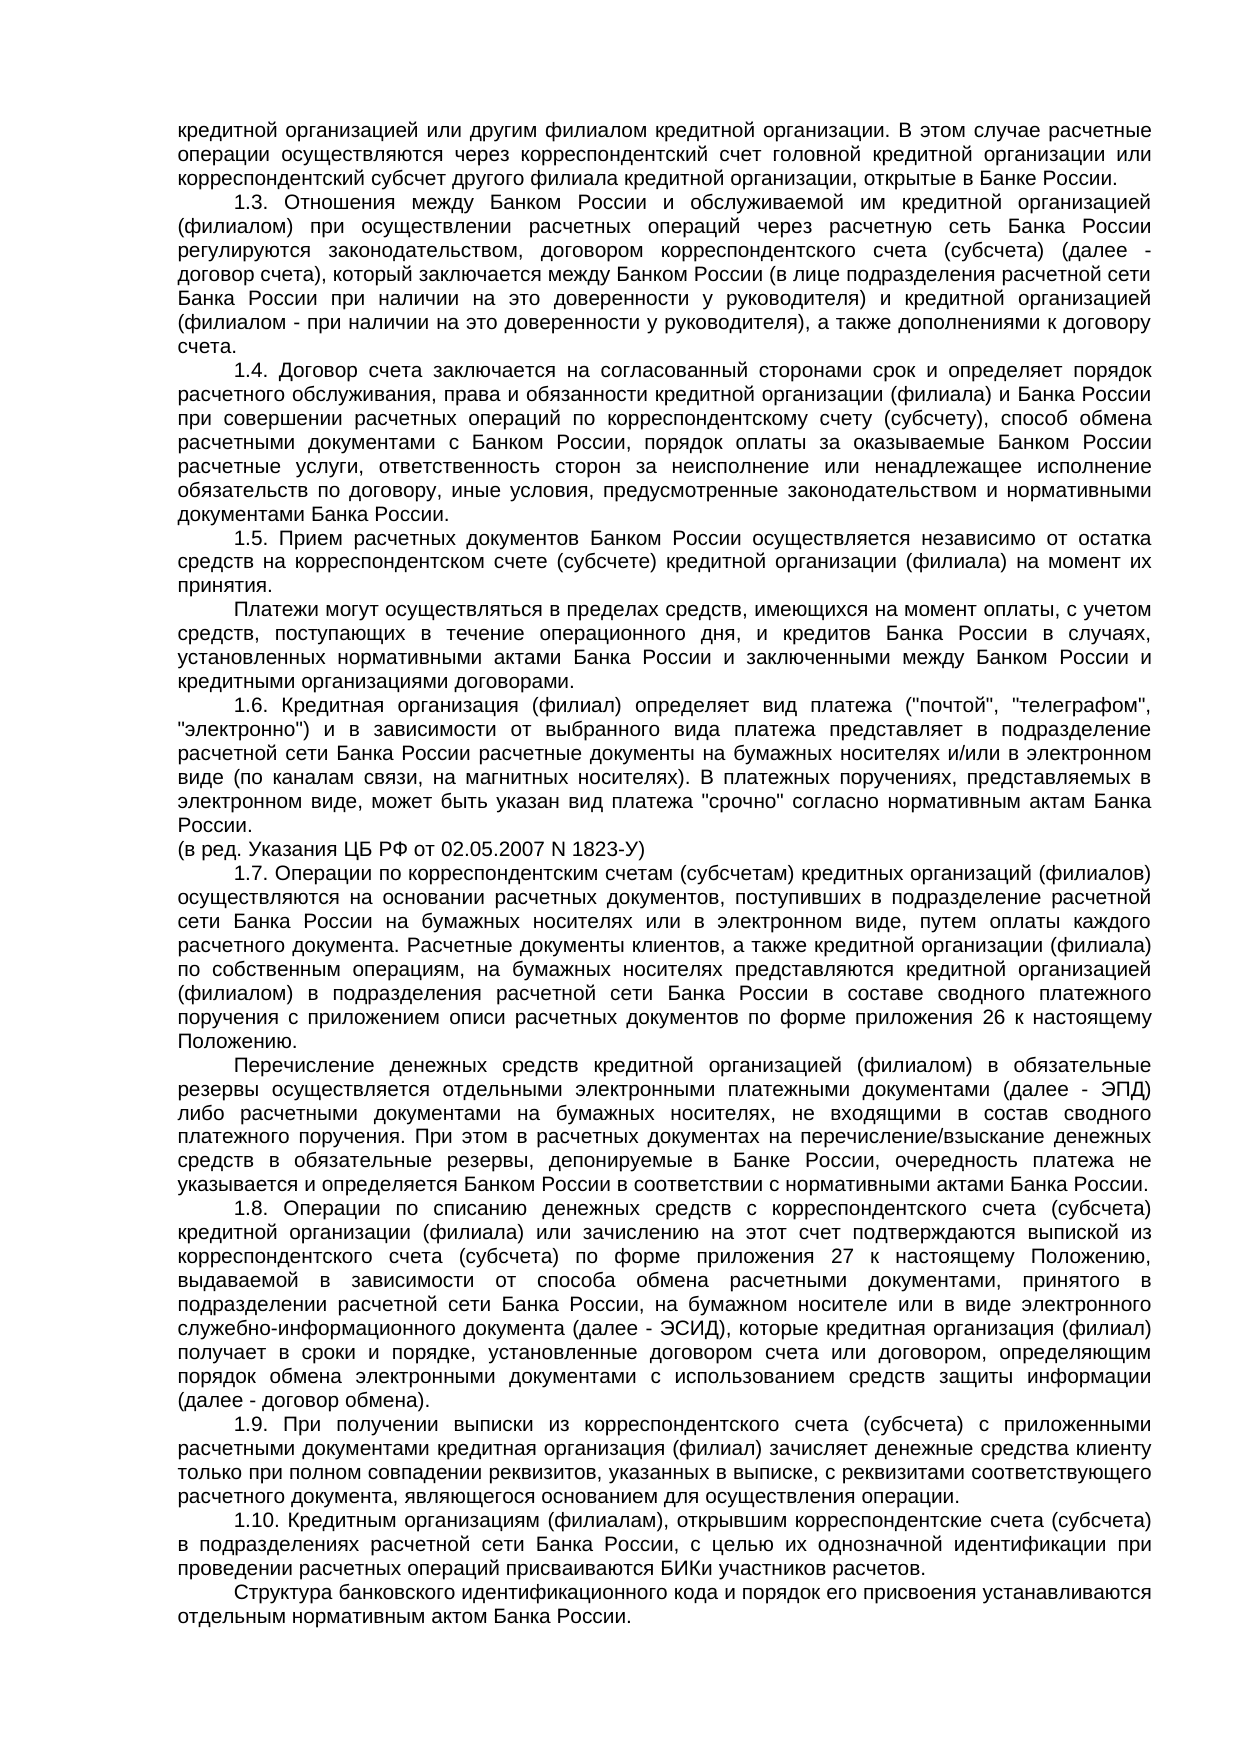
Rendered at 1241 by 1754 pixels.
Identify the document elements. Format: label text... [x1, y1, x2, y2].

text 1.6. Кредитная организация (филиал) определяет вид платежа ("почтой", "телеграфом", "электронно") и в зависимости от выбранного вида платежа представляет в подразделение расчетной сети Банка России расчетные документы на бумажных носителях и/или в электронном виде (по каналам связи, на магнитных носителях). В платежных поручениях, представляемых в электронном виде, может быть указан вид платежа "срочно" согласно нормативным актам Банка России. [177, 693, 1152, 837]
text (в ред. Указания ЦБ РФ от 02.05.2007 N 1823-У) [177, 837, 1152, 861]
text 1.10. Кредитным организациям (филиалам), открывшим корреспондентские счета (субсчета) в подразделениях расчетной сети Банка России, с целью их однозначной идентификации при проведении расчетных операций присваиваются БИКи участников расчетов. [177, 1508, 1152, 1579]
text Перечисление денежных средств кредитной организацией (филиалом) в обязательные резервы осуществляется отдельными электронными платежными документами (далее - ЭПД) либо расчетными документами на бумажных носителях, не входящими в состав сводного платежного поручения. При этом в расчетных документах на перечисление/взыскание денежных средств в обязательные резервы, депонируемые в Банке России, очередность платежа не указывается и определяется Банком России в соответствии с нормативными актами Банка России. [177, 1052, 1152, 1196]
text 1.3. Отношения между Банком России и обслуживаемой им кредитной организацией (филиалом) при осуществлении расчетных операций через расчетную сеть Банка России регулируются законодательством, договором корреспондентского счета (субсчета) (далее - договор счета), который заключается между Банком России (в лице подразделения расчетной сети Банка России при наличии на это доверенности у руководителя) и кредитной организацией (филиалом - при наличии на это доверенности у руководителя), а также дополнениями к договору счета. [177, 190, 1152, 358]
text 1.8. Операции по списанию денежных средств с корреспондентского счета (субсчета) кредитной организации (филиала) или зачислению на этот счет подтверждаются выпиской из корреспондентского счета (субсчета) по форме приложения 27 к настоящему Положению, выдаваемой в зависимости от способа обмена расчетными документами, принятого в подразделении расчетной сети Банка России, на бумажном носителе или в виде электронного служебно-информационного документа (далее - ЭСИД), которые кредитная организация (филиал) получает в сроки и порядке, установленные договором счета или договором, определяющим порядок обмена электронными документами с использованием средств защиты информации (далее - договор обмена). [177, 1196, 1152, 1412]
text 1.5. Прием расчетных документов Банком России осуществляется независимо от остатка средств на корреспондентском счете (субсчете) кредитной организации (филиала) на момент их принятия. [177, 525, 1152, 597]
text 1.7. Операции по корреспондентским счетам (субсчетам) кредитных организаций (филиалов) осуществляются на основании расчетных документов, поступивших в подразделение расчетной сети Банка России на бумажных носителях или в электронном виде, путем оплаты каждого расчетного документа. Расчетные документы клиентов, а также кредитной организации (филиала) по собственным операциям, на бумажных носителях представляются кредитной организацией (филиалом) в подразделения расчетной сети Банка России в составе сводного платежного поручения с приложением описи расчетных документов по форме приложения 26 к настоящему Положению. [177, 861, 1152, 1052]
text 1.4. Договор счета заключается на согласованный сторонами срок и определяет порядок расчетного обслуживания, права и обязанности кредитной организации (филиала) и Банка России при совершении расчетных операций по корреспондентскому счету (субсчету), способ обмена расчетными документами с Банком России, порядок оплаты за оказываемые Банком России расчетные услуги, ответственность сторон за неисполнение или ненадлежащее исполнение обязательств по договору, иные условия, предусмотренные законодательством и нормативными документами Банка России. [177, 358, 1152, 525]
text Структура банковского идентификационного кода и порядок его присвоения устанавливаются отдельным нормативным актом Банка России. [177, 1579, 1152, 1627]
text Платежи могут осуществляться в пределах средств, имеющихся на момент оплаты, с учетом средств, поступающих в течение операционного дня, и кредитов Банка России в случаях, установленных нормативными актами Банка России и заключенными между Банком России и кредитными организациями договорами. [177, 597, 1152, 693]
text кредитной организацией или другим филиалом кредитной организации. В этом случае расчетные операции осуществляются через корреспондентский счет головной кредитной организации или корреспондентский субсчет другого филиала кредитной организации, открытые в Банке России. [177, 118, 1152, 190]
text 1.9. При получении выписки из корреспондентского счета (субсчета) с приложенными расчетными документами кредитная организация (филиал) зачисляет денежные средства клиенту только при полном совпадении реквизитов, указанных в выписке, с реквизитами соответствующего расчетного документа, являющегося основанием для осуществления операции. [177, 1412, 1152, 1508]
